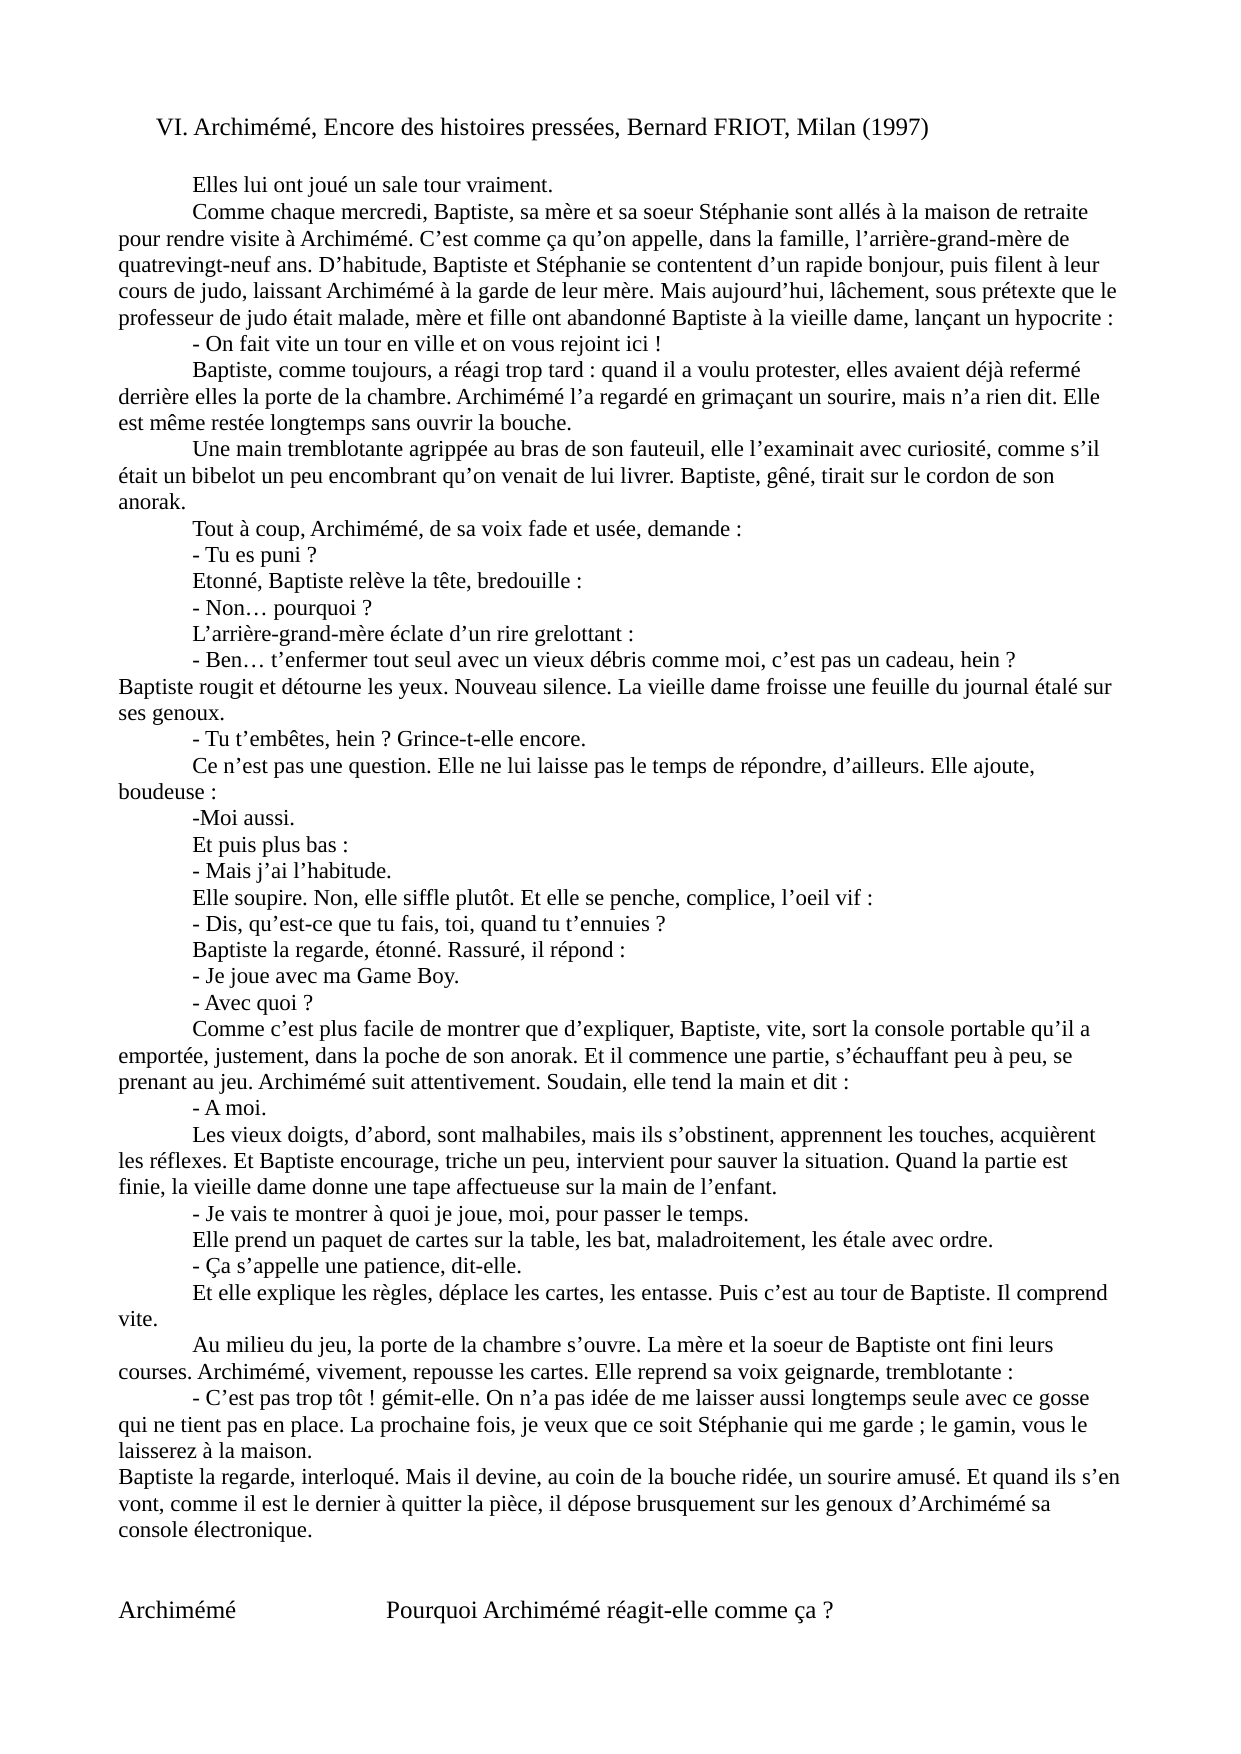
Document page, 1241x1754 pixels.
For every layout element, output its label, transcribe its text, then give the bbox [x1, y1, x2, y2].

text Et puis plus bas : [118, 831, 1122, 857]
text Elle prend un paquet de cartes sur la table, les bat, maladroitement, les étale avec ordre. [118, 1226, 1122, 1252]
text Les vieux doigts, d’abord, sont malhabiles, mais ils s’obstinent, apprennent les touches, acquièrent les réflexes. Et Baptiste encourage, triche un peu, intervient pour sauver la situation. Quand la partie est finie, la vieille dame donne une tape affectueuse sur la main de l’enfant. [118, 1121, 1122, 1200]
text Au milieu du jeu, la porte de la chambre s’ouvre. La mère et la soeur de Baptiste ont fini leurs courses. Archimémé, vivement, repousse les cartes. Elle reprend sa voix geignarde, tremblotante : [118, 1332, 1122, 1384]
text Baptiste, comme toujours, a réagi trop tard : quand il a voulu protester, elles avaient déjà refermé derrière elles la porte de la chambre. Archimémé l’a regardé en grimaçant un sourire, mais n’a rien dit. Elle est même restée longtemps sans ouvrir la bouche. [118, 356, 1122, 436]
text - Ça s’appelle une patience, dit-elle. [118, 1252, 1122, 1279]
text - Ben… t’enfermer tout seul avec un vieux débris comme moi, c’est pas un cadeau, hein ? [118, 646, 1122, 673]
text - Non… pourquoi ? [118, 594, 1122, 620]
text Baptiste la regarde, interloqué. Mais il devine, au coin de la bouche ridée, un sourire amusé. Et quand ils s’en vont, comme il est le dernier à quitter la pièce, il dépose brusquement sur les genoux d’Archimémé sa console électronique. [118, 1463, 1122, 1542]
text Etonné, Baptiste relève la tête, bredouille : [118, 567, 1122, 594]
text - Dis, qu’est-ce que tu fais, toi, quand tu t’ennuies ? [118, 910, 1122, 936]
text Comme c’est plus facile de montrer que d’expliquer, Baptiste, vite, sort la console portable qu’il a emportée, justement, dans la poche de son anorak. Et il commence une partie, s’échauffant peu à peu, se prenant au jeu. Archimémé suit attentivement. Soudain, elle tend la main et dit : [118, 1015, 1122, 1094]
text Archimémé Pourquoi Archimémé réagit-elle comme ça ? [118, 1595, 1122, 1624]
list Archimémé, Encore des histoires pressées, Bernard FRIOT, Milan (1997) [156, 112, 1122, 141]
text - C’est pas trop tôt ! gémit-elle. On n’a pas idée de me laisser aussi longtemps seule avec ce gosse qui ne tient pas en place. La prochaine fois, je veux que ce soit Stéphanie qui me garde ; le gamin, vous le laisserez à la maison. [118, 1384, 1122, 1463]
text L’arrière-grand-mère éclate d’un rire grelottant : [118, 620, 1122, 646]
text - Avec quoi ? [118, 989, 1122, 1015]
text Comme chaque mercredi, Baptiste, sa mère et sa soeur Stéphanie sont allés à la maison de retraite pour rendre visite à Archimémé. C’est comme ça qu’on appelle, dans la famille, l’arrière-grand-mère de quatrevingt-neuf ans. D’habitude, Baptiste et Stéphanie se contentent d’un rapide bonjour, puis filent à leur cours de judo, laissant Archimémé à la garde de leur mère. Mais aujourd’hui, lâchement, sous prétexte que le professeur de judo était malade, mère et fille ont abandonné Baptiste à la vieille dame, lançant un hypocrite : [118, 198, 1122, 330]
text Et elle explique les règles, déplace les cartes, les entasse. Puis c’est au tour de Baptiste. Il comprend vite. [118, 1279, 1122, 1332]
text Elle soupire. Non, elle siffle plutôt. Et elle se penche, complice, l’oeil vif : [118, 883, 1122, 910]
text -Moi aussi. [118, 804, 1122, 831]
text Elles lui ont joué un sale tour vraiment. [118, 169, 1122, 198]
text - Je joue avec ma Game Boy. [118, 963, 1122, 989]
text Tout à coup, Archimémé, de sa voix fade et usée, demande : [118, 514, 1122, 541]
text Baptiste rougit et détourne les yeux. Nouveau silence. La vieille dame froisse une feuille du journal étalé sur ses genoux. [118, 673, 1122, 725]
text - A moi. [118, 1094, 1122, 1121]
text Baptiste la regarde, étonné. Rassuré, il répond : [118, 936, 1122, 963]
text - On fait vite un tour en ville et on vous rejoint ici ! [118, 330, 1122, 356]
text - Tu es puni ? [118, 541, 1122, 567]
text Une main tremblotante agrippée au bras de son fauteuil, elle l’examinait avec curiosité, comme s’il était un bibelot un peu encombrant qu’on venait de lui livrer. Baptiste, gêné, tirait sur le cordon de son anorak. [118, 436, 1122, 514]
text - Tu t’embêtes, hein ? Grince-t-elle encore. [118, 725, 1122, 752]
text Ce n’est pas une question. Elle ne lui laisse pas le temps de répondre, d’ailleurs. Elle ajoute, boudeuse : [118, 752, 1122, 804]
text - Mais j’ai l’habitude. [118, 857, 1122, 883]
text - Je vais te montrer à quoi je joue, moi, pour passer le temps. [118, 1200, 1122, 1226]
